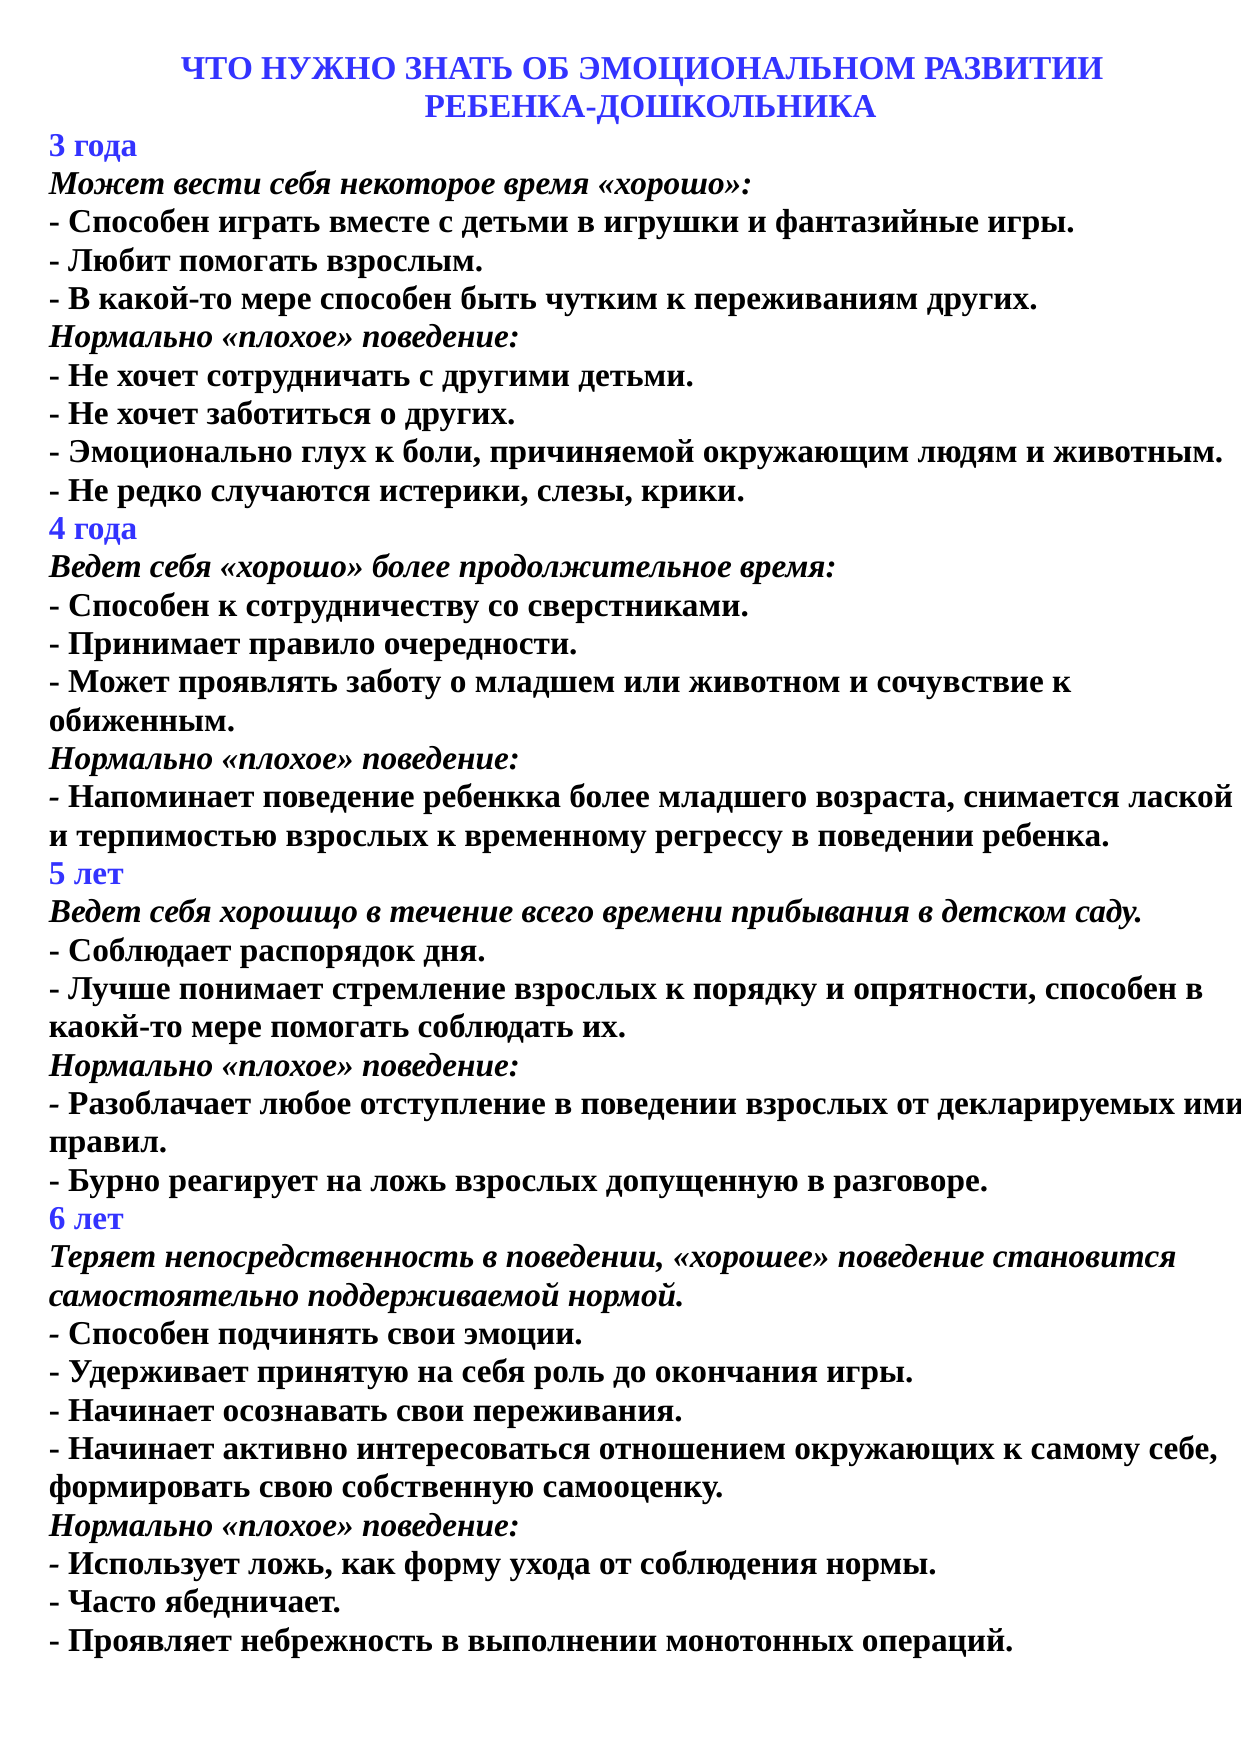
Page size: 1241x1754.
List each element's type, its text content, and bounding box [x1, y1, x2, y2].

text 6 лет [48, 1198, 1240, 1237]
text - Способен подчинять свои эмоции. [48, 1313, 1240, 1352]
text - Использует ложь, как форму ухода от соблюдения нормы. [48, 1543, 1240, 1582]
text Нормально «плохое» поведение: [48, 1045, 1240, 1083]
text - Не редко случаются истерики, слезы, крики. [48, 470, 1240, 508]
text - Проявляет небрежность в выполнении монотонных операций. [48, 1620, 1240, 1658]
text - Способен играть вместе с детьми в игрушки и фантазийные игры. [48, 202, 1240, 240]
text - Любит помогать взрослым. [48, 240, 1240, 278]
text Может вести себя некоторое время «хорошо»: [48, 163, 1240, 202]
text 3 года [48, 125, 1240, 163]
text Ведет себя хорошщо в течение всего времени прибывания в детском саду. [48, 892, 1240, 930]
text Ведет себя «хорошо» более продолжительное время: [48, 547, 1240, 585]
text - Часто ябедничает. [48, 1582, 1240, 1620]
text - Бурно реагирует на ложь взрослых допущенную в разговоре. [48, 1160, 1240, 1198]
text Нормально «плохое» поведение: [48, 738, 1240, 777]
text - Напоминает поведение ребенкка более младшего возраста, снимается лаской и терпимостью взрослых к временному регрессу в поведении ребенка. [48, 777, 1240, 853]
text - Способен к сотрудничеству со сверстниками. [48, 585, 1240, 623]
text - Не хочет заботиться о других. [48, 393, 1240, 432]
text Нормально «плохое» поведение: [48, 1505, 1240, 1543]
text - Разоблачает любое отступление в поведении взрослых от декларируемых ими правил. [48, 1083, 1240, 1160]
text - В какой-то мере способен быть чутким к переживаниям других. [48, 278, 1240, 317]
text - Начинает активно интересоваться отношением окружающих к самому себе, формировать свою собственную самооценку. [48, 1428, 1240, 1505]
text ЧТО НУЖНО ЗНАТЬ ОБ ЭМОЦИОНАЛЬНОМ РАЗВИТИИ [48, 48, 1240, 87]
text - Не хочет сотрудничать с другими детьми. [48, 355, 1240, 393]
text - Эмоционально глух к боли, причиняемой окружающим людям и животным. [48, 432, 1240, 470]
text Теряет непосредственность в поведении, «хорошее» поведение становится самостоятельно поддерживаемой нормой. [48, 1237, 1240, 1313]
text 5 лет [48, 853, 1240, 892]
text 4 года [48, 508, 1240, 547]
text - Соблюдает распорядок дня. [48, 930, 1240, 968]
text РЕБЕНКА-ДОШКОЛЬНИКА [48, 87, 1240, 125]
text - Лучше понимает стремление взрослых к порядку и опрятности, способен в каокй-то мере помогать соблюдать их. [48, 968, 1240, 1045]
text - Может проявлять заботу о младшем или животном и сочувствие к обиженным. [48, 662, 1240, 738]
text Нормально «плохое» поведение: [48, 317, 1240, 355]
text - Начинает осознавать свои переживания. [48, 1390, 1240, 1428]
text - Удерживает принятую на себя роль до окончания игры. [48, 1352, 1240, 1390]
text - Принимает правило очередности. [48, 623, 1240, 662]
